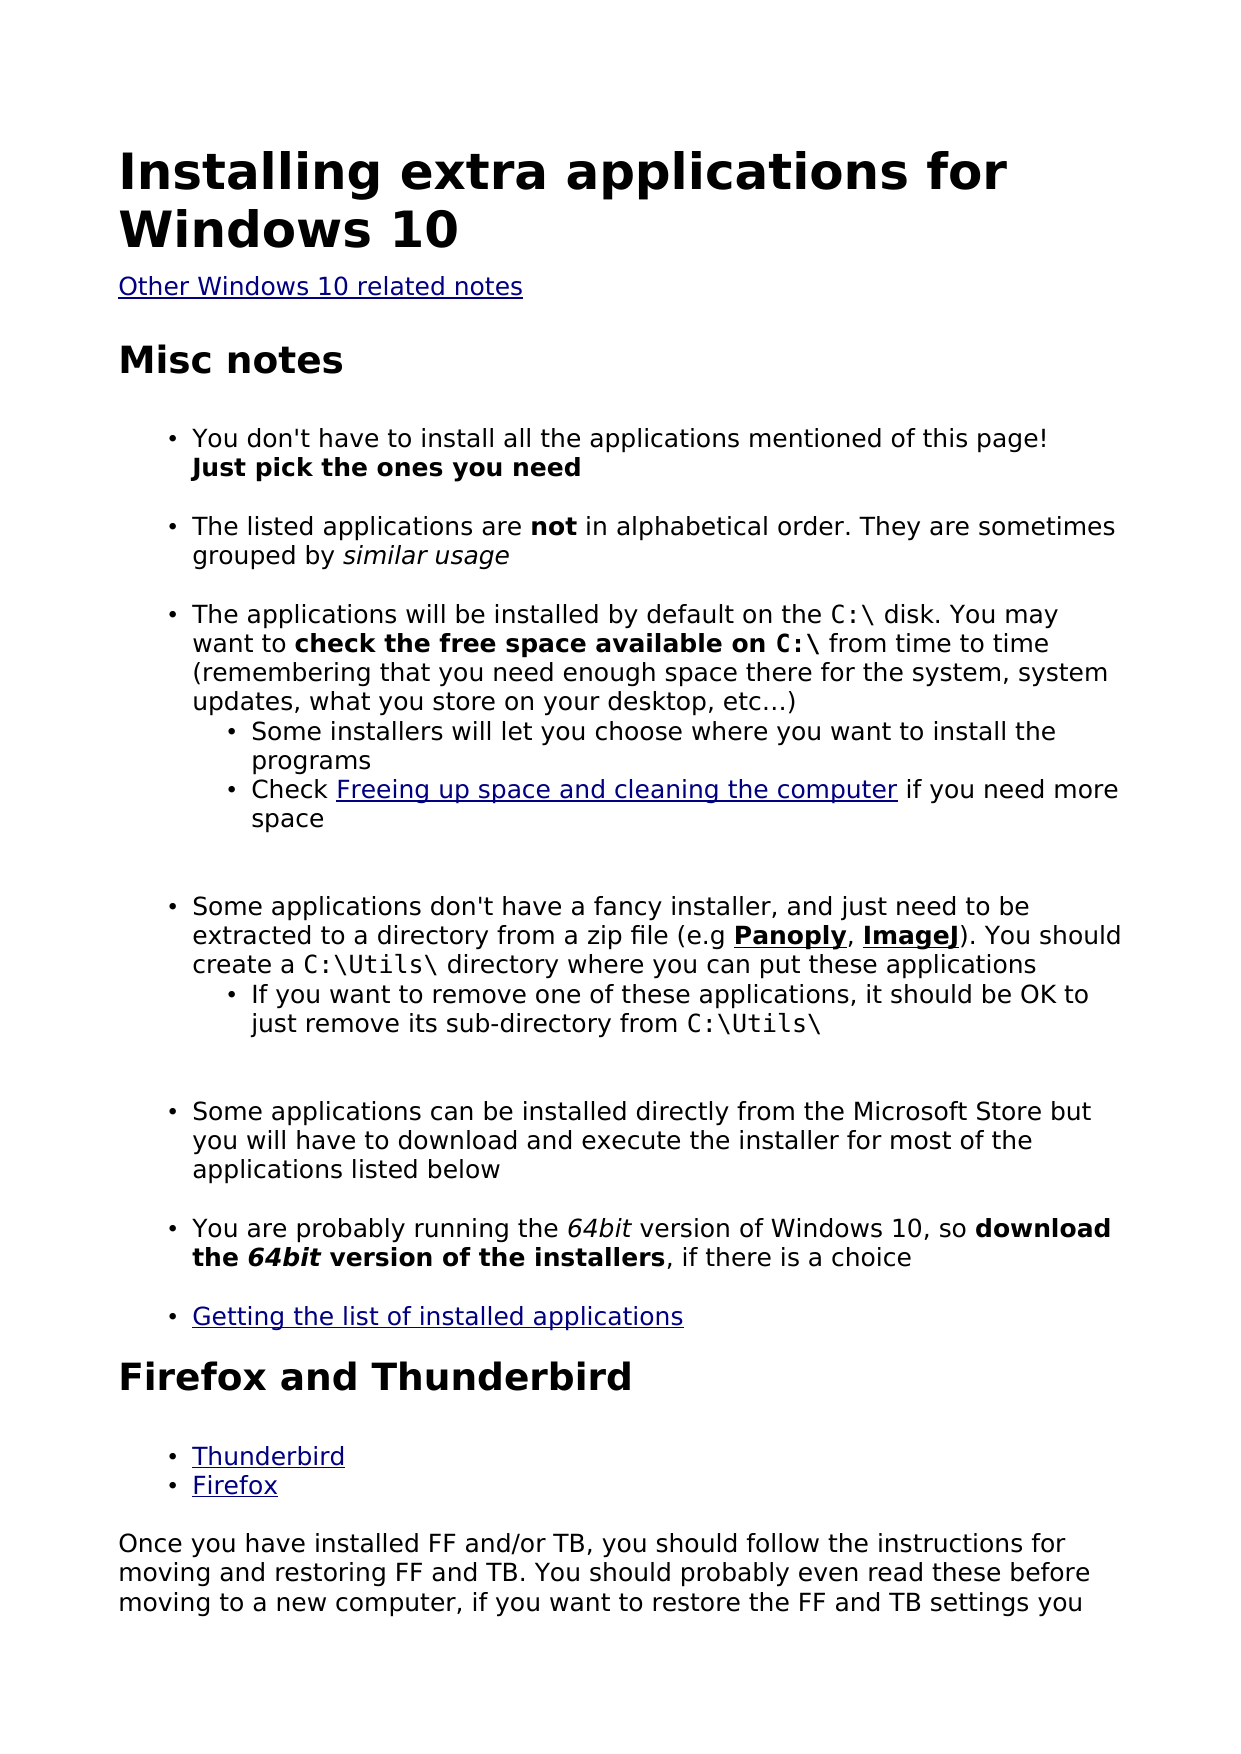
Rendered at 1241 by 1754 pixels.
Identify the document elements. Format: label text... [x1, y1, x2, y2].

list Firefox [177, 1471, 1122, 1500]
list Thunderbird [177, 1442, 1122, 1471]
list The applications will be installed by default on the C:\ disk. You may want to check the free space available on C:\ from time to time (remembering that you need enough space there for the system, system updates, what you store on your desktop, etc…) [177, 600, 1122, 717]
subtitle Misc notes [118, 339, 1122, 382]
list You are probably running the 64bit version of Windows 10, so download the 64bit version of the installers, if there is a choice [177, 1214, 1122, 1272]
list Some applications can be installed directly from the Microsoft Store but you will have to download and execute the installer for most of the applications listed below [177, 1097, 1122, 1184]
list The listed applications are not in alphabetical order. They are sometimes grouped by similar usage [177, 512, 1122, 571]
subtitle Installing extra applications for Windows 10 [118, 143, 1122, 259]
text Other Windows 10 related notes [118, 272, 1122, 301]
list Check Freeing up space and cleaning the computer if you need more space [236, 775, 1122, 833]
list Getting the list of installed applications [177, 1302, 1122, 1331]
list You don't have to install all the applications mentioned of this page! Just pick the ones you need [177, 424, 1122, 483]
list Some applications don't have a fancy installer, and just need to be extracted to a directory from a zip file (e.g Panoply, ImageJ). You should create a C:\Utils\ directory where you can put these applications [177, 892, 1122, 980]
list If you want to remove one of these applications, it should be OK to just remove its sub-directory from C:\Utils\ [236, 980, 1122, 1038]
text Once you have installed FF and/or TB, you should follow the instructions for moving and restoring FF and TB. You should probably even read these before moving to a new computer, if you want to restore the FF and TB settings you [118, 1529, 1122, 1617]
list Some installers will let you choose where you want to install the programs [236, 717, 1122, 775]
subtitle Firefox and Thunderbird [118, 1356, 1122, 1400]
